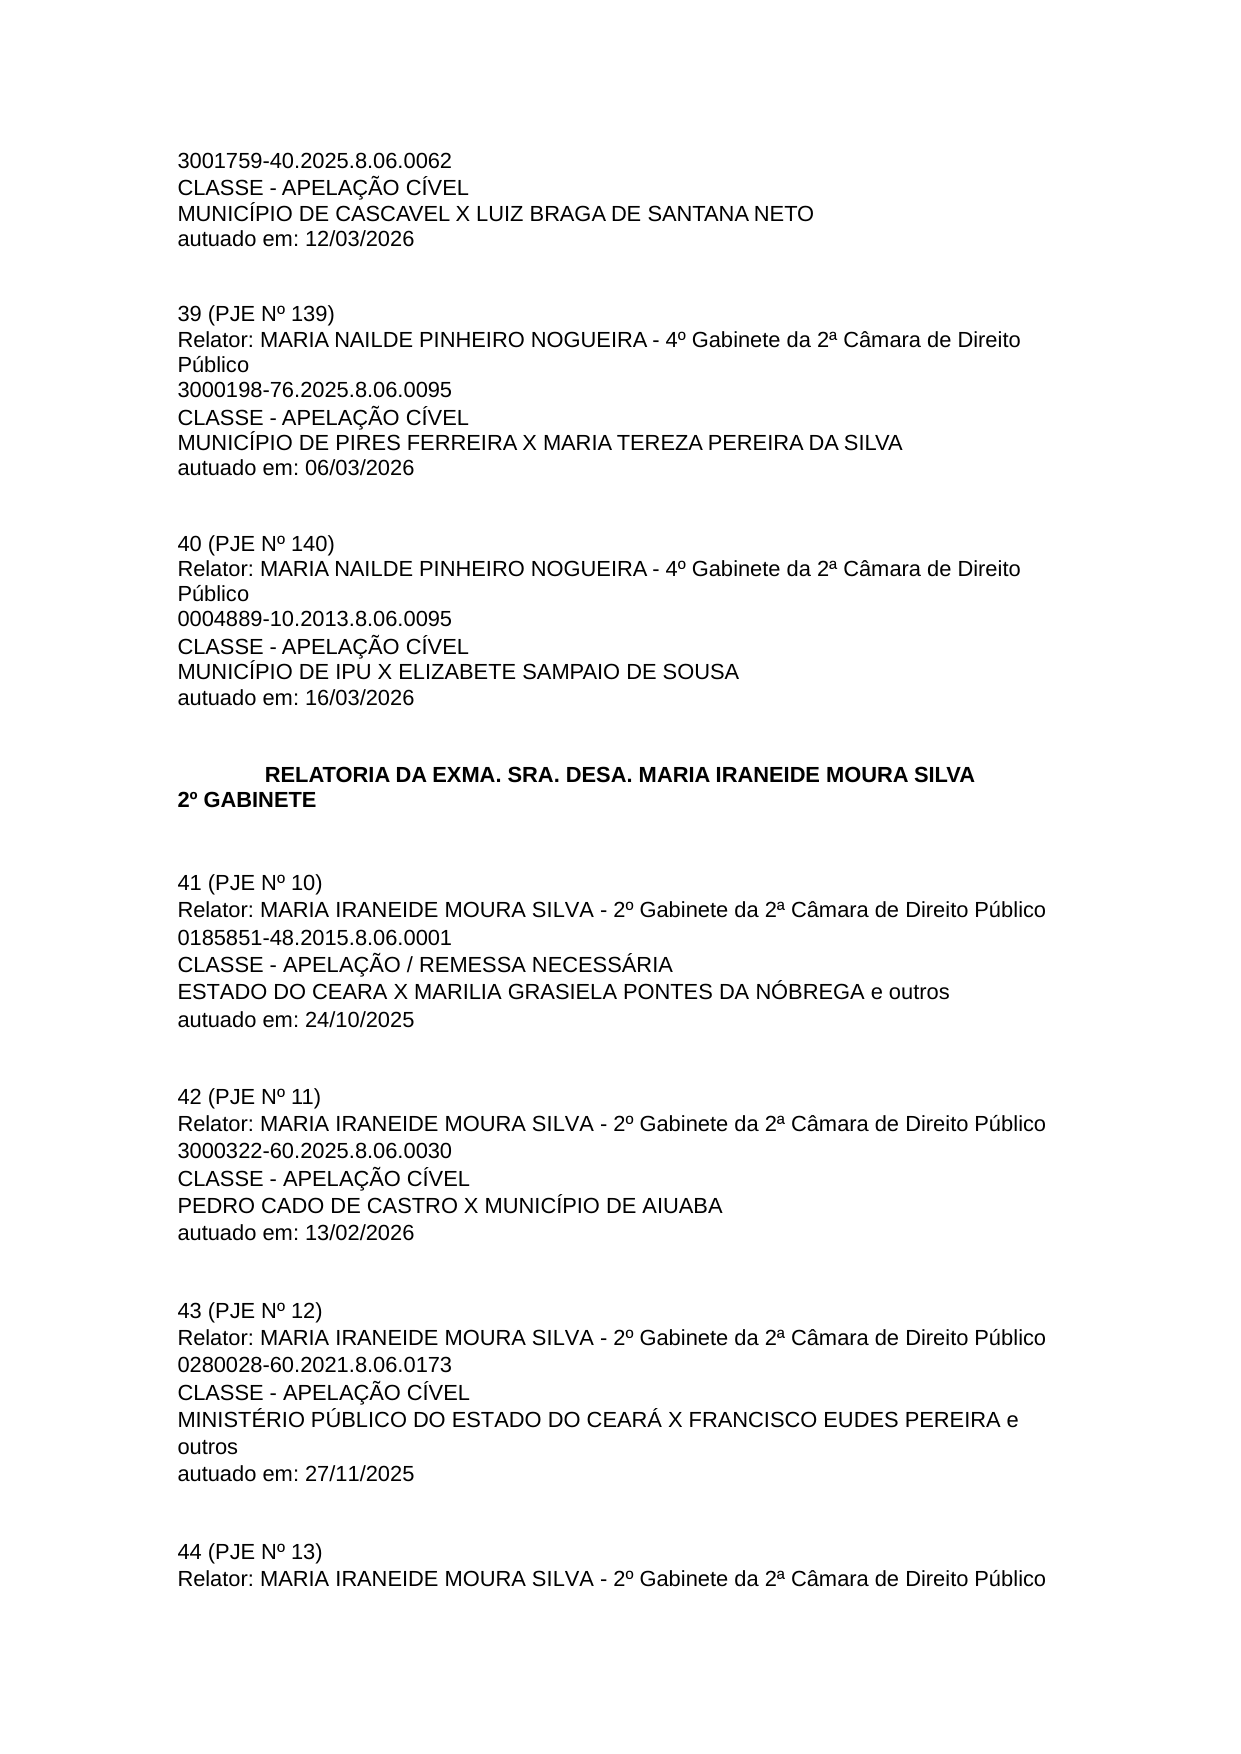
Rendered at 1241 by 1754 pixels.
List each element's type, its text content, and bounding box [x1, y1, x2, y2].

subtitle 0185851-48.2015.8.06.0001 [177, 924, 1063, 949]
text CLASSE - APELAÇÃO CÍVEL MUNICÍPIO DE IPU X ELIZABETE SAMPAIO DE SOUSA autuado em: 16/03/2026 [177, 634, 1063, 710]
text 2º GABINETE [177, 787, 1063, 812]
text 44 (PJE Nº 13) [177, 1539, 1063, 1564]
text 40 (PJE Nº 140) [177, 531, 1063, 556]
text Relator: MARIA NAILDE PINHEIRO NOGUEIRA - 4º Gabinete da 2ª Câmara de Direito Público [177, 556, 1063, 606]
subtitle 3000322-60.2025.8.06.0030 [177, 1138, 1063, 1163]
text CLASSE - APELAÇÃO CÍVEL MINISTÉRIO PÚBLICO DO ESTADO DO CEARÁ X FRANCISCO EUDES PEREIRA e outros autuado em: 27/11/2025 [177, 1380, 1063, 1487]
text Relator: MARIA IRANEIDE MOURA SILVA - 2º Gabinete da 2ª Câmara de Direito Público [177, 1566, 1063, 1591]
text Relator: MARIA IRANEIDE MOURA SILVA - 2º Gabinete da 2ª Câmara de Direito Público [177, 1325, 1063, 1350]
subtitle 0004889-10.2013.8.06.0095 [177, 606, 1063, 632]
text CLASSE - APELAÇÃO CÍVEL MUNICÍPIO DE PIRES FERREIRA X MARIA TEREZA PEREIRA DA SILVA autuado em: 06/03/2026 [177, 405, 1063, 480]
text Relator: MARIA NAILDE PINHEIRO NOGUEIRA - 4º Gabinete da 2ª Câmara de Direito Público [177, 327, 1063, 377]
text 43 (PJE Nº 12) [177, 1298, 1063, 1323]
text CLASSE - APELAÇÃO / REMESSA NECESSÁRIA ESTADO DO CEARA X MARILIA GRASIELA PONTES DA NÓBREGA e outros autuado em: 24/10/2025 [177, 952, 1063, 1032]
text CLASSE - APELAÇÃO CÍVEL MUNICÍPIO DE CASCAVEL X LUIZ BRAGA DE SANTANA NETO autuado em: 12/03/2026 [177, 175, 1063, 251]
text CLASSE - APELAÇÃO CÍVEL PEDRO CADO DE CASTRO X MUNICÍPIO DE AIUABA autuado em: 13/02/2026 [177, 1166, 1063, 1246]
subtitle 3000198-76.2025.8.06.0095 [177, 377, 1063, 402]
subtitle 0280028-60.2021.8.06.0173 [177, 1352, 1063, 1377]
subtitle 3001759-40.2025.8.06.0062 [177, 148, 1063, 173]
text Relator: MARIA IRANEIDE MOURA SILVA - 2º Gabinete da 2ª Câmara de Direito Público [177, 1111, 1063, 1136]
text Relator: MARIA IRANEIDE MOURA SILVA - 2º Gabinete da 2ª Câmara de Direito Público [177, 897, 1063, 922]
text 42 (PJE Nº 11) [177, 1084, 1063, 1109]
text RELATORIA DA EXMA. SRA. DESA. MARIA IRANEIDE MOURA SILVA [177, 762, 1063, 787]
text 41 (PJE Nº 10) [177, 870, 1063, 895]
text 39 (PJE Nº 139) [177, 301, 1063, 327]
